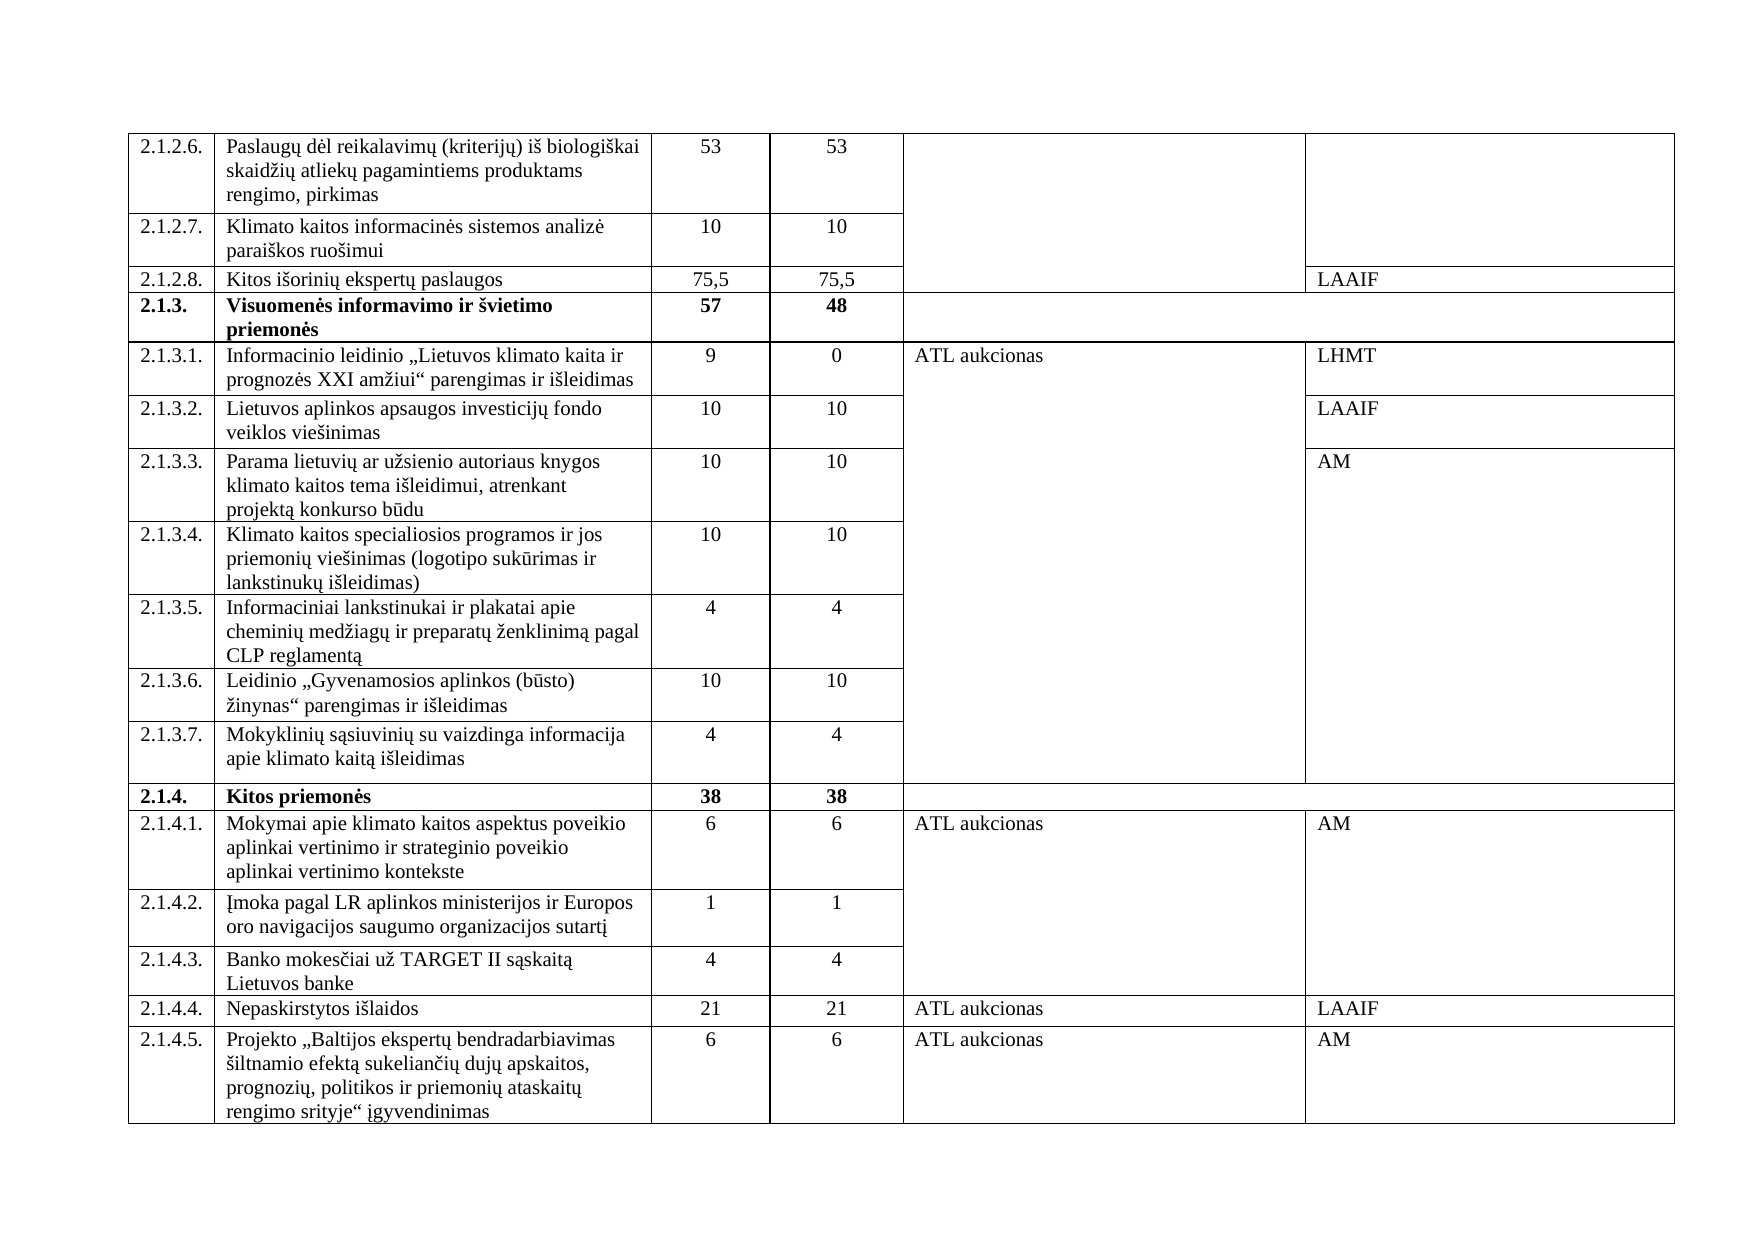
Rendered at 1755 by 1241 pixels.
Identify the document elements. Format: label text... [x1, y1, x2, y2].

table_cell 4 [652, 722, 769, 783]
table_cell 2.1.4.3. [129, 947, 214, 995]
table_cell ATL aukcionas [904, 996, 1305, 1026]
table_cell LAAIF [1306, 996, 1674, 1026]
table_cell 2.1.3.5. [129, 595, 214, 667]
table_cell 2.1.3.7. [129, 722, 214, 783]
table_cell ATL aukcionas [904, 1027, 1305, 1123]
table_cell [904, 784, 1674, 809]
table_cell AM [1306, 811, 1674, 995]
table_cell 2.1.4.2. [129, 890, 214, 946]
table_cell ATL aukcionas [904, 343, 1305, 783]
table_cell 53 [771, 134, 903, 213]
table_cell 2.1.3.2. [129, 396, 214, 448]
table_cell 10 [771, 669, 903, 721]
table_cell 10 [771, 396, 903, 448]
table_cell 10 [771, 214, 903, 266]
table_cell 4 [652, 947, 769, 995]
table_cell Parama lietuvių ar užsienio autoriaus knygos klimato kaitos tema išleidimui, atrenkant projektą konkurso būdu [215, 449, 651, 521]
table_cell 10 [652, 449, 769, 521]
table_cell 2.1.2.7. [129, 214, 214, 266]
table_cell 2.1.2.6. [129, 134, 214, 213]
table_cell Lietuvos aplinkos apsaugos investicijų fondo veiklos viešinimas [215, 396, 651, 448]
table_cell [904, 134, 1305, 292]
table_cell [1306, 134, 1674, 266]
table_cell LHMT [1306, 343, 1674, 394]
table_cell Klimato kaitos informacinės sistemos analizė paraiškos ruošimui [215, 214, 651, 266]
table_cell 4 [771, 947, 903, 995]
table_cell Informacinio leidinio „Lietuvos klimato kaita ir prognozės XXI amžiui“ parengimas ir išleidimas [215, 343, 651, 394]
table_cell 10 [771, 522, 903, 594]
table_cell 48 [771, 293, 903, 341]
table_cell Leidinio „Gyvenamosios aplinkos (būsto) žinynas“ parengimas ir išleidimas [215, 669, 651, 721]
table_cell AM [1306, 1027, 1674, 1123]
table_cell 1 [771, 890, 903, 946]
table_cell 10 [771, 449, 903, 521]
table_cell 2.1.2.8. [129, 267, 214, 292]
table_cell 2.1.3. [129, 293, 214, 341]
table_cell 2.1.3.3. [129, 449, 214, 521]
table_cell 4 [771, 595, 903, 667]
table_cell LAAIF [1306, 267, 1674, 292]
table_cell 2.1.3.6. [129, 669, 214, 721]
table_cell 21 [652, 996, 769, 1026]
table_cell Projekto „Baltijos ekspertų bendradarbiavimas šiltnamio efektą sukeliančių dujų apskaitos, prognozių, politikos ir priemonių ataskaitų rengimo srityje“ įgyvendinimas [215, 1027, 651, 1123]
table_cell 10 [652, 522, 769, 594]
table_cell Kitos išorinių ekspertų paslaugos [215, 267, 651, 292]
table_cell Visuomenės informavimo ir švietimo priemonės [215, 293, 651, 341]
table_cell 75,5 [652, 267, 769, 292]
table_cell 53 [652, 134, 769, 213]
table_cell ATL aukcionas [904, 811, 1305, 995]
table_cell Banko mokesčiai už TARGET II sąskaitą Lietuvos banke [215, 947, 651, 995]
table_cell 2.1.4.1. [129, 811, 214, 889]
table_cell 6 [652, 1027, 769, 1123]
table_cell 1 [652, 890, 769, 946]
table_cell 75,5 [771, 267, 903, 292]
table_cell Klimato kaitos specialiosios programos ir jos priemonių viešinimas (logotipo sukūrimas ir lankstinukų išleidimas) [215, 522, 651, 594]
table_cell Mokymai apie klimato kaitos aspektus poveikio aplinkai vertinimo ir strateginio poveikio aplinkai vertinimo kontekste [215, 811, 651, 889]
table_cell 6 [652, 811, 769, 889]
table_cell Informaciniai lankstinukai ir plakatai apie cheminių medžiagų ir preparatų ženklinimą pagal CLP reglamentą [215, 595, 651, 667]
table_cell 10 [652, 669, 769, 721]
table_cell Įmoka pagal LR aplinkos ministerijos ir Europos oro navigacijos saugumo organizacijos sutartį [215, 890, 651, 946]
table_cell 38 [652, 784, 769, 809]
table_cell [904, 293, 1674, 341]
table_cell 4 [652, 595, 769, 667]
table_cell 2.1.3.1. [129, 343, 214, 394]
table_cell 10 [652, 214, 769, 266]
table_cell 2.1.4.5. [129, 1027, 214, 1123]
table_cell 6 [771, 811, 903, 889]
table_cell Paslaugų dėl reikalavimų (kriterijų) iš biologiškai skaidžių atliekų pagamintiems produktams rengimo, pirkimas [215, 134, 651, 213]
table_cell AM [1306, 449, 1674, 783]
table_cell 9 [652, 343, 769, 394]
table_cell 4 [771, 722, 903, 783]
table_cell Kitos priemonės [215, 784, 651, 809]
table_cell 2.1.3.4. [129, 522, 214, 594]
table_cell 2.1.4. [129, 784, 214, 809]
table_cell 21 [771, 996, 903, 1026]
table_cell Mokyklinių sąsiuvinių su vaizdinga informacija apie klimato kaitą išleidimas [215, 722, 651, 783]
table_cell 38 [771, 784, 903, 809]
table_cell 2.1.4.4. [129, 996, 214, 1026]
table_cell 0 [771, 343, 903, 394]
table_cell LAAIF [1306, 396, 1674, 448]
table_cell 10 [652, 396, 769, 448]
table_cell 57 [652, 293, 769, 341]
table_cell Nepaskirstytos išlaidos [215, 996, 651, 1026]
table_cell 6 [771, 1027, 903, 1123]
